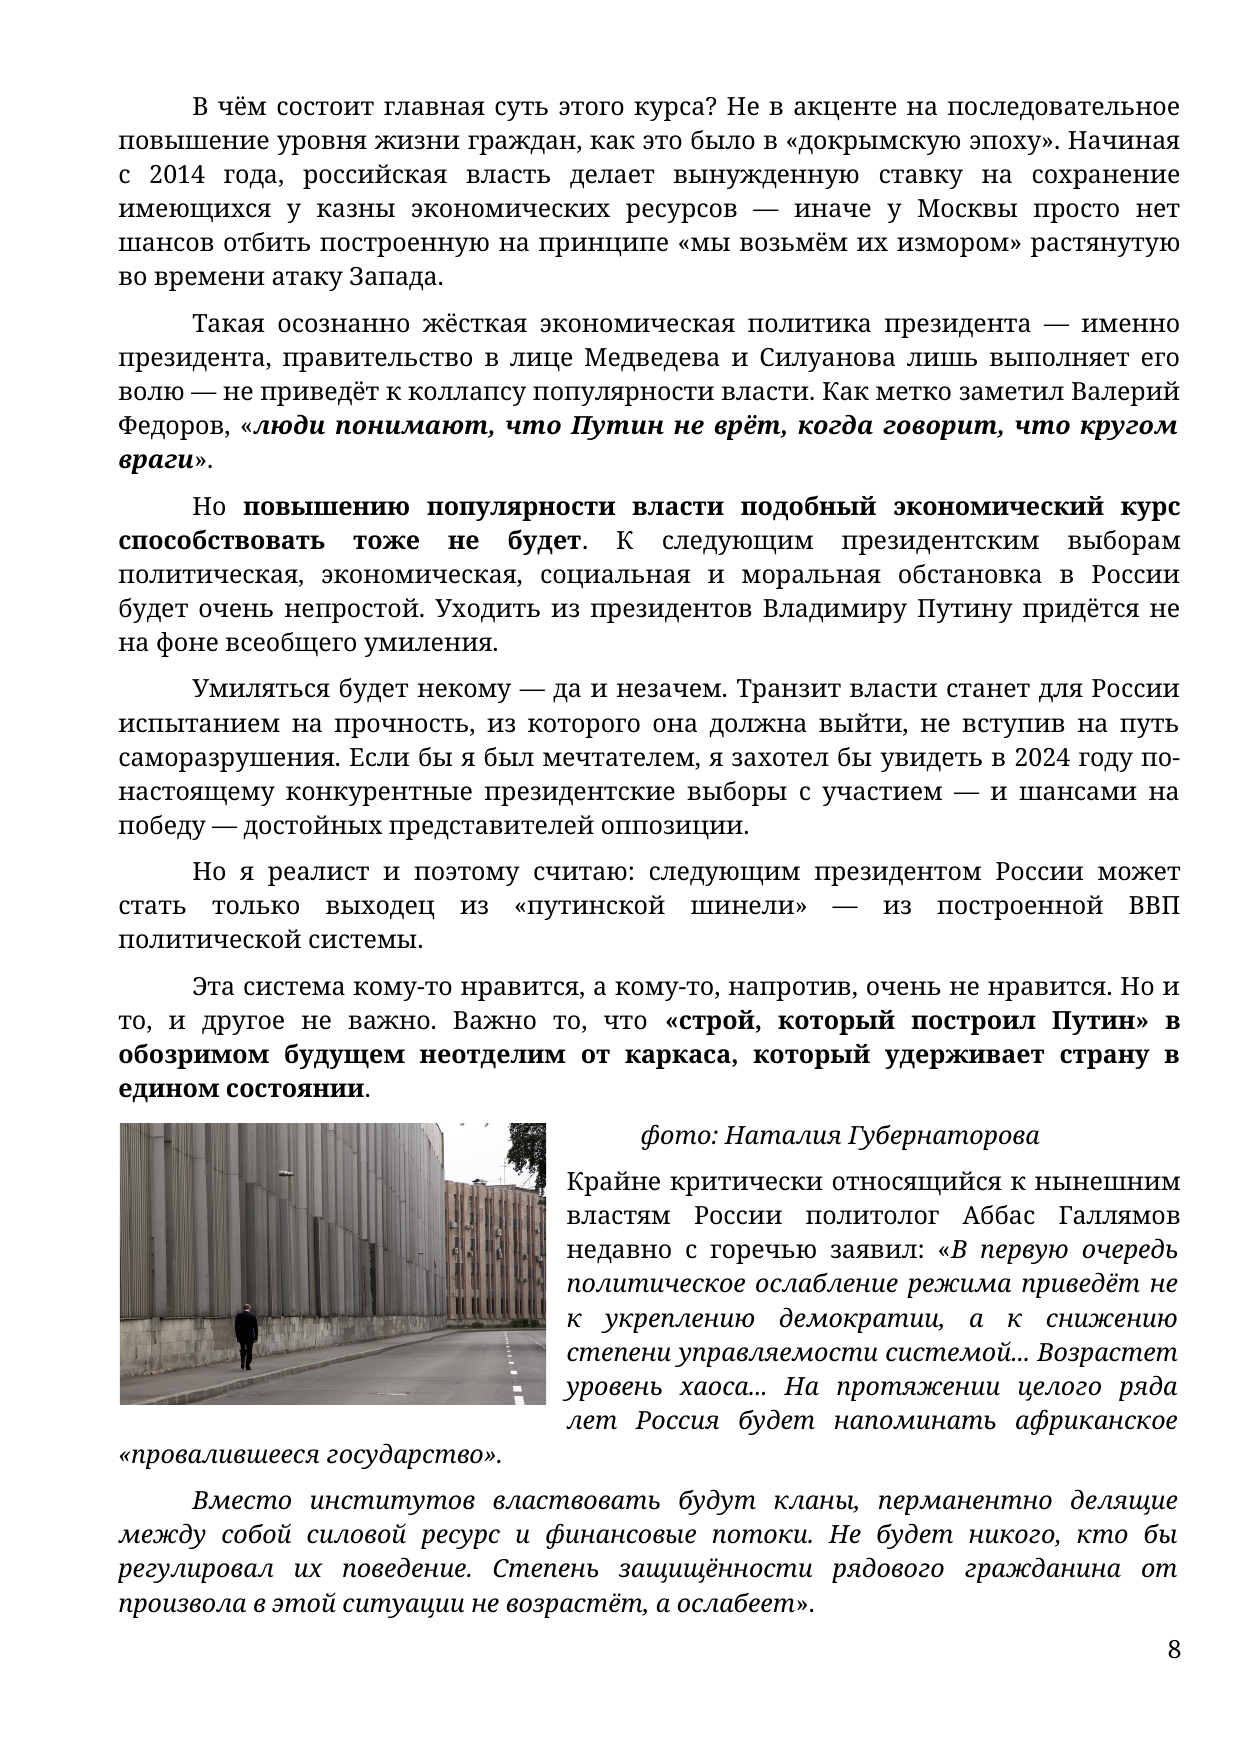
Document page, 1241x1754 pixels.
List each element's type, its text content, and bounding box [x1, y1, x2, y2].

text Но повышению популярности власти подобный экономический курс способствовать тоже не будет. К следующим президентским выборам политическая, экономическая, социальная и моральная обстановка в России будет очень непростой. Уходить из президентов Владимиру Путину придётся не на фоне всеобщего умиления. [118, 488, 1181, 659]
picture [119, 1123, 547, 1405]
text Умиляться будет некому — да и незачем. Транзит власти станет для России испытанием на прочность, из которого она должна выйти, не вступив на путь саморазрушения. Если бы я был мечтателем, я захотел бы увидеть в 2024 году по-настоящему конкурентные президентские выборы с участием — и шансами на победу — достойных представителей оппозиции. [118, 671, 1181, 841]
text Но я реалист и поэтому считаю: следующим президентом России может стать только выходец из «путинской шинели» — из построенной ВВП политической системы. [118, 854, 1181, 956]
text Крайне критически относящийся к нынешним властям России политолог Аббас Галлямов недавно с горечью заявил: «В первую очередь политическое ослабление режима приведёт не к укреплению демократии, а к снижению степени управляемости системой... Возрастет уровень хаоса... На протяжении целого ряда лет Россия будет напоминать африканское «провалившееся государство». [118, 1164, 1181, 1471]
text фото: Наталия Губернаторова [118, 1117, 1181, 1406]
text Эта система кому-то нравится, а кому-то, напротив, очень не нравится. Но и то, и другое не важно. Важно то, что «строй, который построил Путин» в обозримом будущем неотделим от каркаса, который удерживает страну в едином состоянии. [118, 969, 1181, 1105]
text В чём состоит главная суть этого курса? Не в акценте на последовательное повышение уровня жизни граждан, как это было в «докрымскую эпоху». Начиная с 2014 года, российская власть делает вынужденную ставку на сохранение имеющихся у казны экономических ресурсов — иначе у Москвы просто нет шансов отбить построенную на принципе «мы возьмём их измором» растянутую во времени атаку Запада. [118, 89, 1181, 293]
text Вместо институтов властвовать будут кланы, перманентно делящие между собой силовой ресурс и финансовые потоки. Не будет никого, кто бы регулировал их поведение. Степень защищённости рядового гражданина от произвола в этой ситуации не возрастёт, а ослабеет». [118, 1483, 1181, 1619]
text Такая осознанно жёсткая экономическая политика президента — именно президента, правительство в лице Медведева и Силуанова лишь выполняет его волю — не приведёт к коллапсу популярности власти. Как метко заметил Валерий Федоров, «люди понимают, что Путин не врёт, когда говорит, что кругом враги». [118, 306, 1181, 476]
